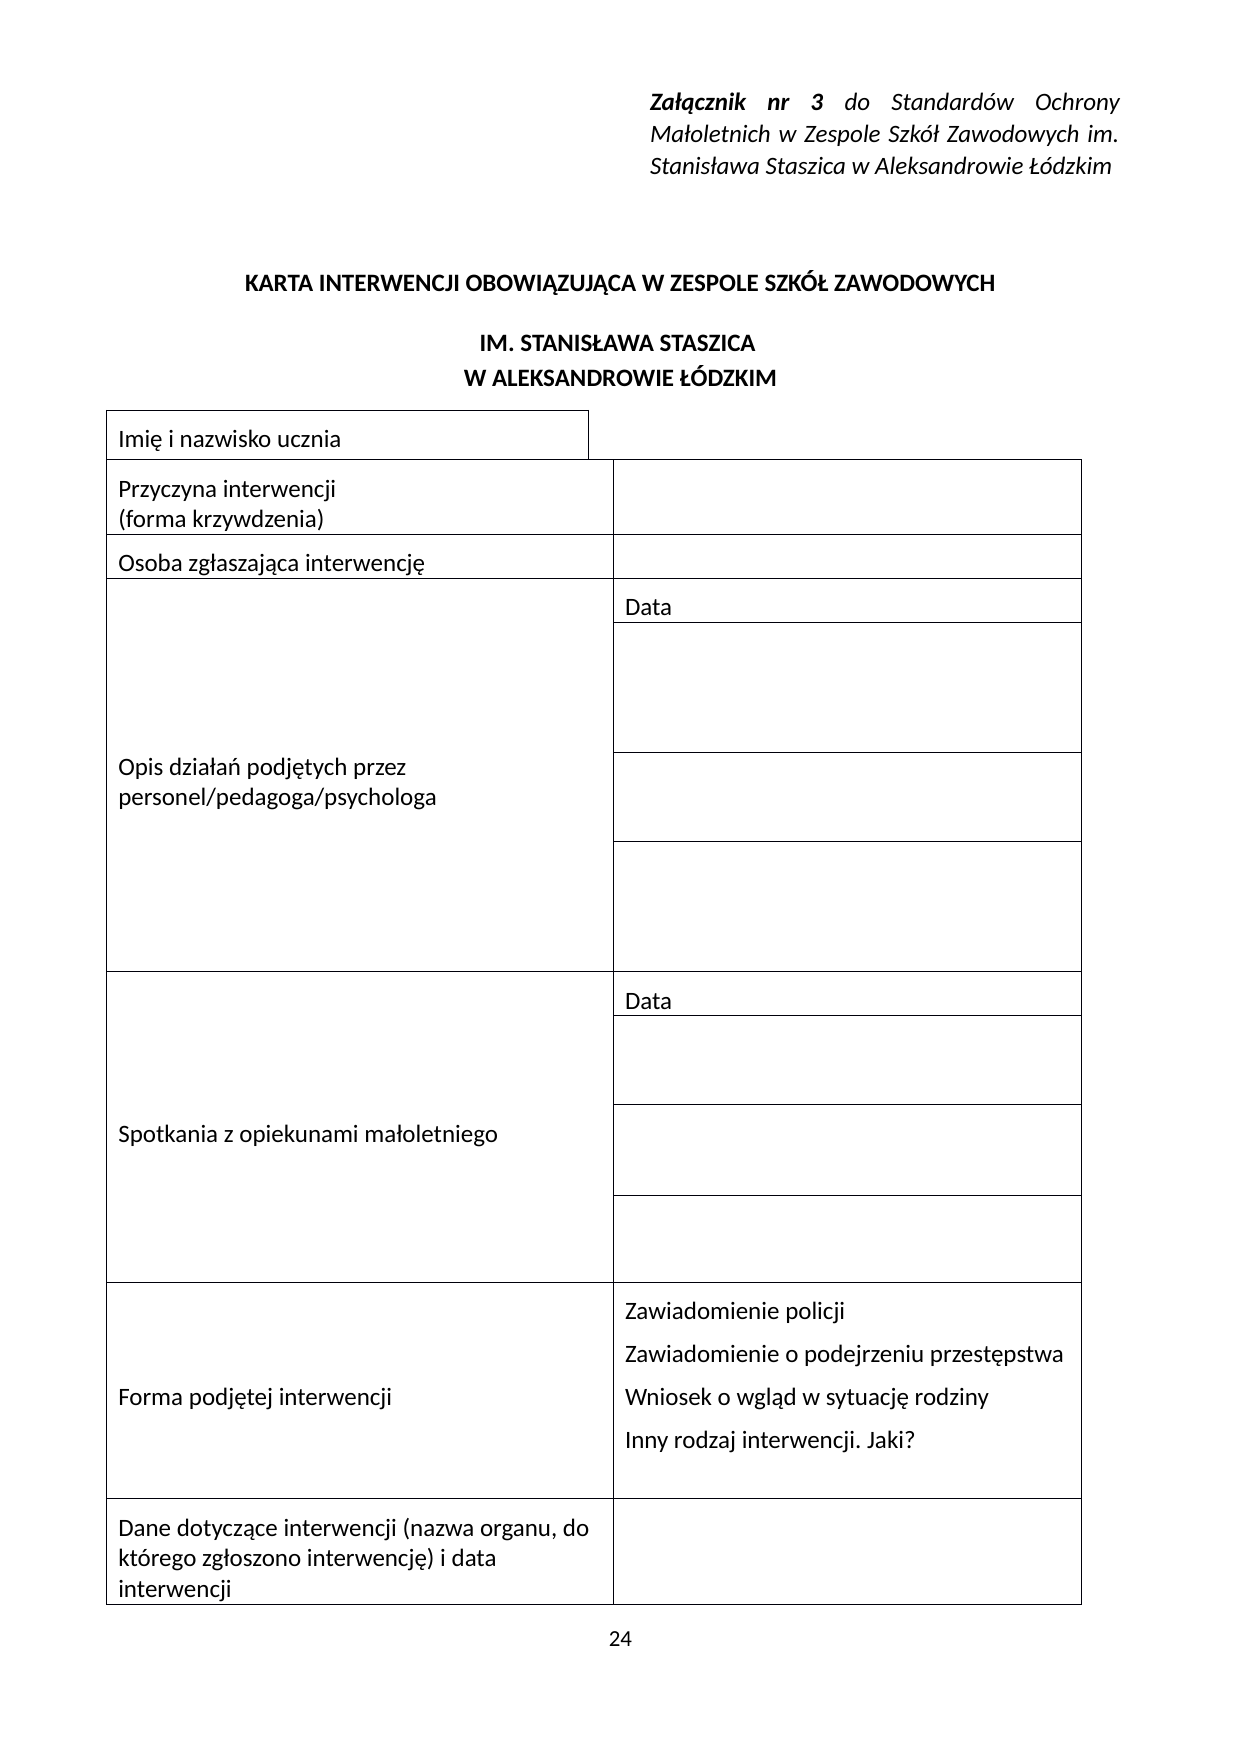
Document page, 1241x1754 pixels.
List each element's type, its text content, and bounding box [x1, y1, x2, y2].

table_cell Opis działań podjętych przez personel/pedagoga/psychologa [107, 579, 613, 971]
table_cell Osoba zgłaszająca interwencję [107, 535, 613, 578]
table_cell [614, 1016, 1081, 1104]
table_cell Forma podjętej interwencji [107, 1283, 613, 1498]
table_cell [614, 460, 1081, 534]
table_cell [614, 623, 1081, 752]
table_cell [614, 1196, 1081, 1282]
table_cell Spotkania z opiekunami małoletniego [107, 972, 613, 1282]
text Załącznik nr 3 do Standardów Ochrony Małoletnich w Zespole Szkół Zawodowych im. Stanisława Staszica w Aleksandrowie Łódzkim [650, 86, 1122, 181]
text KARTA INTERWENCJI OBOWIĄZUJĄCA W ZESPOLE SZKÓŁ ZAWODOWYCH [118, 267, 1122, 298]
table_header Imię i nazwisko ucznia [107, 411, 588, 459]
table_cell Dane dotyczące interwencji (nazwa organu, do którego zgłoszono interwencję) i data interwencji [107, 1499, 613, 1604]
text IM. STANISŁAWA STASZICA W ALEKSANDROWIE ŁÓDZKIM [118, 327, 1122, 393]
table_cell Data [614, 972, 1081, 1015]
table_cell [614, 1499, 1081, 1604]
table_cell Przyczyna interwencji (forma krzywdzenia) [107, 460, 613, 534]
table_cell [614, 535, 1081, 578]
table_cell Zawiadomienie policji Zawiadomienie o podejrzeniu przestępstwa Wniosek o wgląd w sytuację rodziny Inny rodzaj interwencji. Jaki? [614, 1283, 1081, 1498]
table_header [589, 410, 1082, 459]
table_cell [614, 753, 1081, 841]
table_cell [614, 1105, 1081, 1194]
table_cell [614, 842, 1081, 971]
table_cell Data [614, 579, 1081, 622]
